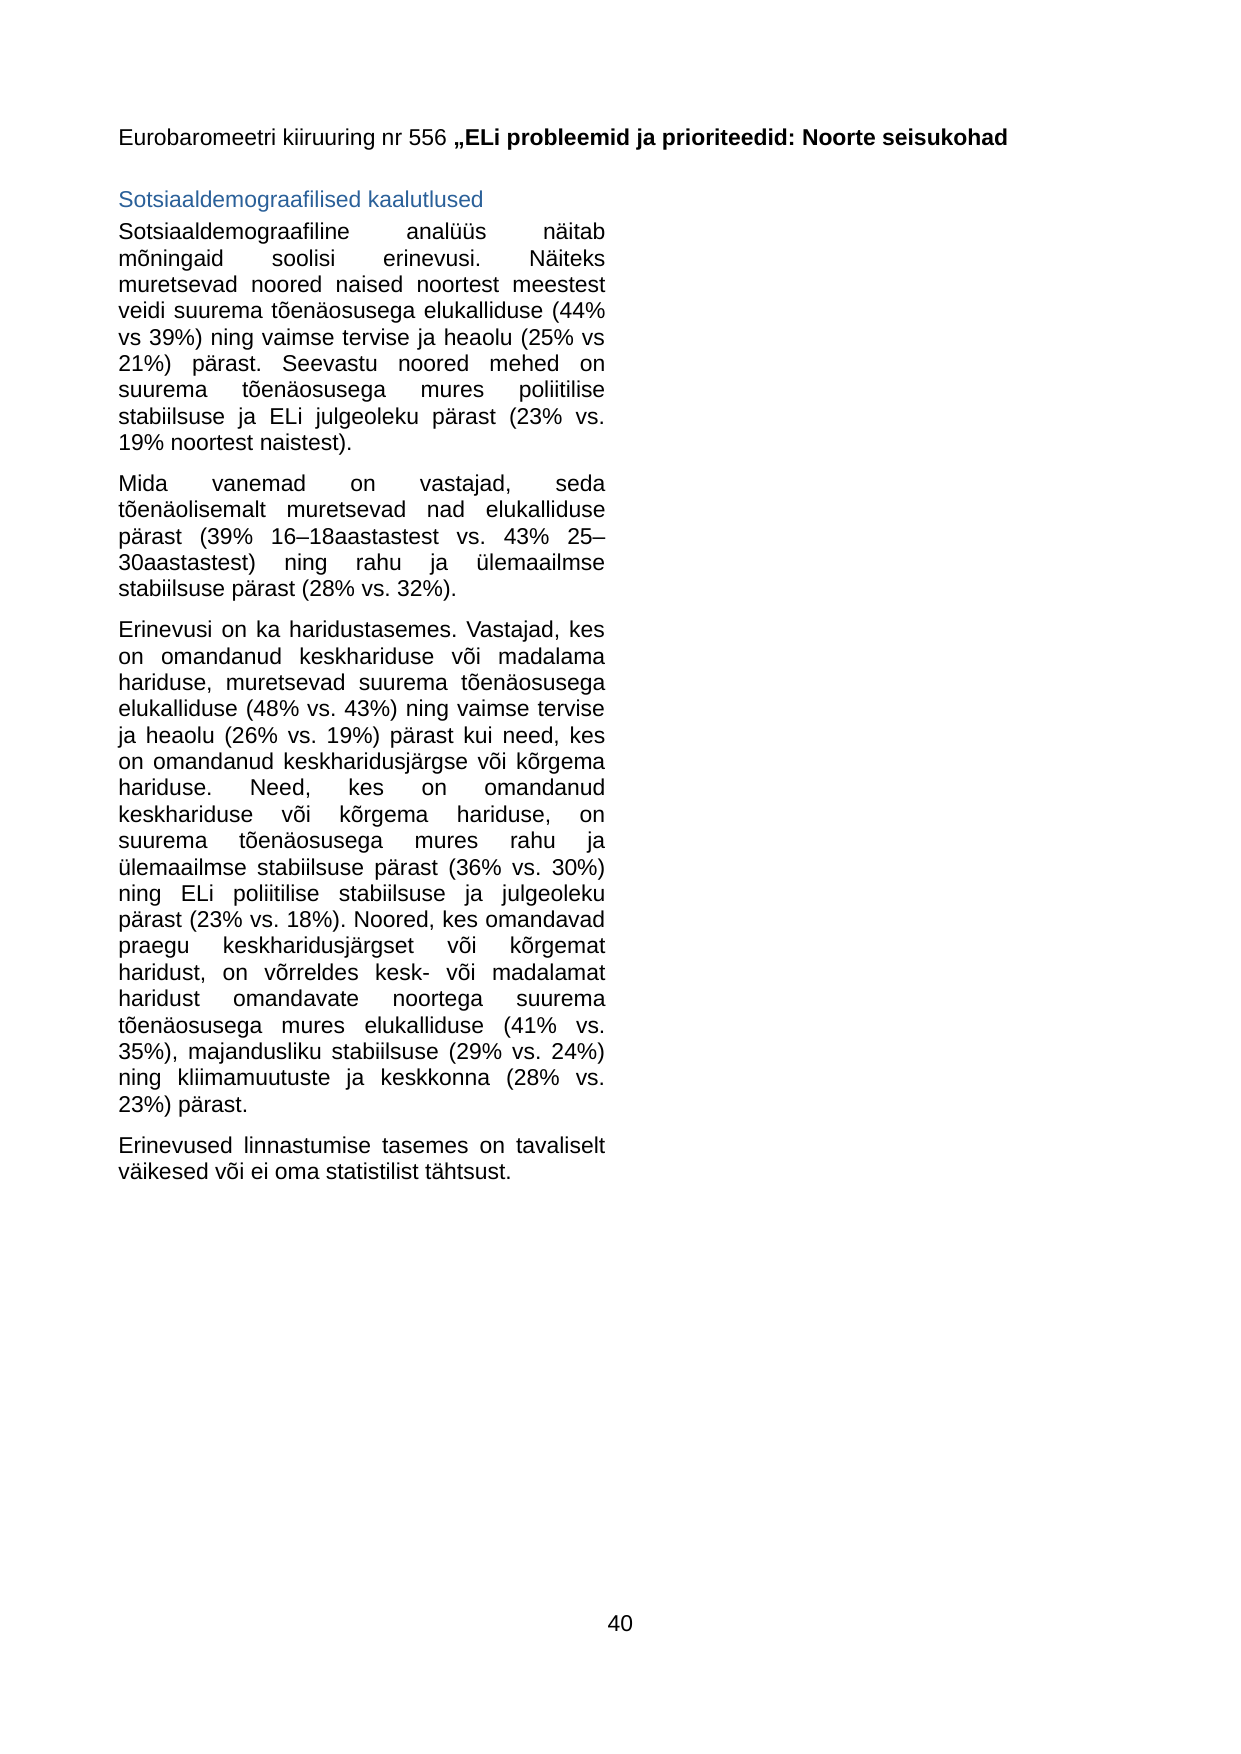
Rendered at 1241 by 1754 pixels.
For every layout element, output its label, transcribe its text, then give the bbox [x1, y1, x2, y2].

text Sotsiaaldemograafiline analüüs näitab mõningaid soolisi erinevusi. Näiteks muretsevad noored naised noortest meestest veidi suurema tõenäosusega elukalliduse (44% vs 39%) ning vaimse tervise ja heaolu (25% vs 21%) pärast. Seevastu noored mehed on suurema tõenäosusega mures poliitilise stabiilsuse ja ELi julgeoleku pärast (23% vs. 19% noortest naistest). [118, 218, 605, 455]
text Sotsiaaldemograafilised kaalutlused [118, 186, 605, 212]
text Mida vanemad on vastajad, seda tõenäolisemalt muretsevad nad elukalliduse pärast (39% 16–18aastastest vs. 43% 25–30aastastest) ning rahu ja ülemaailmse stabiilsuse pärast (28% vs. 32%). [118, 470, 605, 602]
text Erinevused linnastumise tasemes on tavaliselt väikesed või ei oma statistilist tähtsust. [118, 1132, 605, 1184]
text Erinevusi on ka haridustasemes. Vastajad, kes on omandanud keskhariduse või madalama hariduse, muretsevad suurema tõenäosusega elukalliduse (48% vs. 43%) ning vaimse tervise ja heaolu (26% vs. 19%) pärast kui need, kes on omandanud keskharidusjärgse või kõrgema hariduse. Need, kes on omandanud keskhariduse või kõrgema hariduse, on suurema tõenäosusega mures rahu ja ülemaailmse stabiilsuse pärast (36% vs. 30%) ning ELi poliitilise stabiilsuse ja julgeoleku pärast (23% vs. 18%). Noored, kes omandavad praegu keskharidusjärgset või kõrgemat haridust, on võrreldes kesk- või madalamat haridust omandavate noortega suurema tõenäosusega mures elukalliduse (41% vs. 35%), majandusliku stabiilsuse (29% vs. 24%) ning kliimamuutuste ja keskkonna (28% vs. 23%) pärast. [118, 616, 605, 1117]
